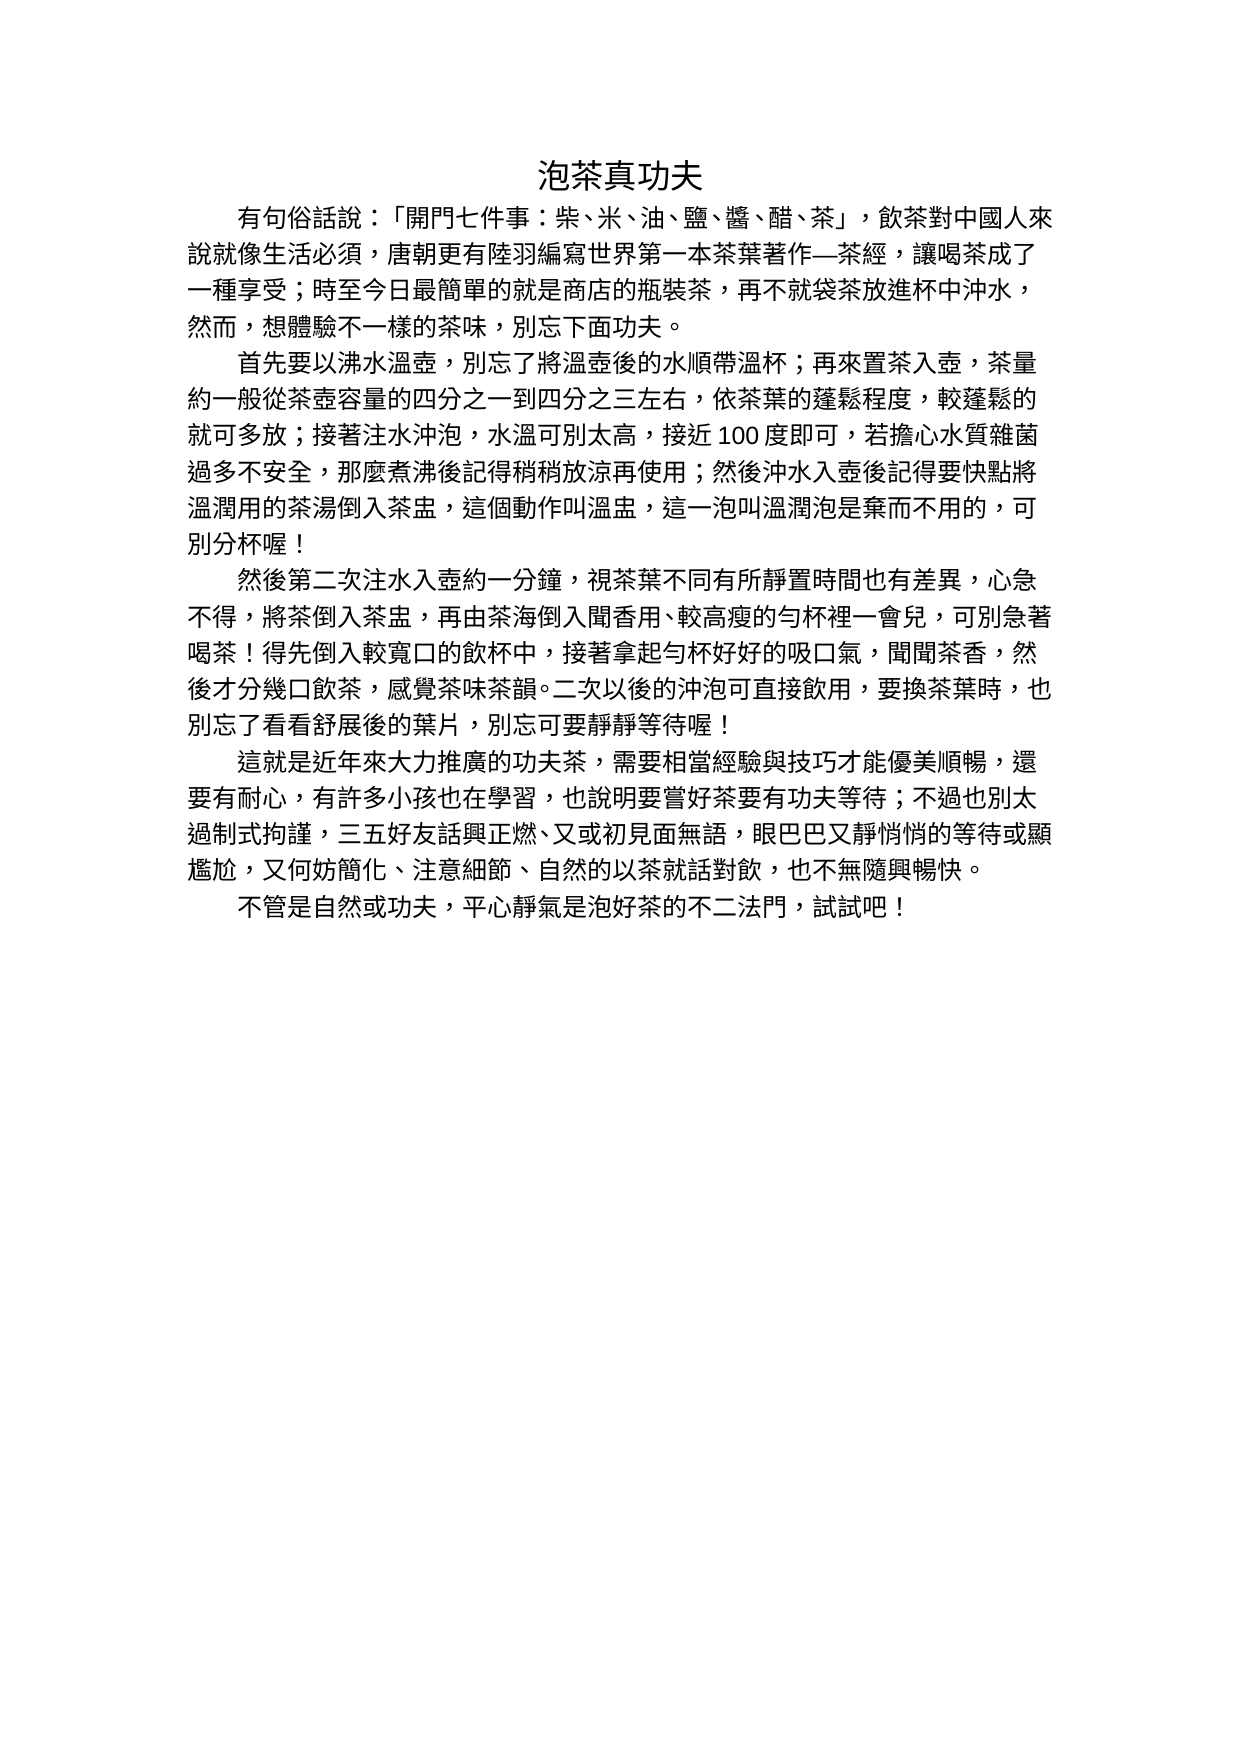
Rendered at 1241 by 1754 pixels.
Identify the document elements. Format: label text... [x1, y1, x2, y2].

text 不管是自然或功夫，平心靜氣是泡好茶的不二法門，試試吧！ [187, 887, 1053, 923]
text 這就是近年來大力推廣的功夫茶，需要相當經驗與技巧才能優美順暢，還要有耐心，有許多小孩也在學習，也說明要嘗好茶要有功夫等待；不過也別太過制式拘謹，三五好友話興正燃、又或初見面無語，眼巴巴又靜悄悄的等待或顯尷尬，又何妨簡化、注意細節、自然的以茶就話對飲，也不無隨興暢快。 [187, 742, 1053, 887]
text 首先要以沸水溫壺，別忘了將溫壺後的水順帶溫杯；再來置茶入壺，茶量約一般從茶壺容量的四分之一到四分之三左右，依茶葉的蓬鬆程度，較蓬鬆的就可多放；接著注水沖泡，水溫可別太高，接近100度即可，若擔心水質雜菌過多不安全，那麼煮沸後記得稍稍放涼再使用；然後沖水入壺後記得要快點將溫潤用的茶湯倒入茶盅，這個動作叫溫盅，這一泡叫溫潤泡是棄而不用的，可別分杯喔！ [187, 343, 1053, 561]
text 然後第二次注水入壺約一分鐘，視茶葉不同有所靜置時間也有差異，心急不得，將茶倒入茶盅，再由茶海倒入聞香用、較高瘦的勻杯裡一會兒，可別急著喝茶！得先倒入較寬口的飲杯中，接著拿起勻杯好好的吸口氣，聞聞茶香，然後才分幾口飲茶，感覺茶味茶韻。二次以後的沖泡可直接飲用，要換茶葉時，也別忘了看看舒展後的葉片，別忘可要靜靜等待喔！ [187, 561, 1053, 742]
text 有句俗話說：「開門七件事：柴、米、油、鹽、醬、醋、茶」，飲茶對中國人來說就像生活必須，唐朝更有陸羽編寫世界第一本茶葉著作—茶經，讓喝茶成了一種享受；時至今日最簡單的就是商店的瓶裝茶，再不就袋茶放進杯中沖水，然而，想體驗不一樣的茶味，別忘下面功夫。 [187, 198, 1053, 343]
text 泡茶真功夫 [187, 150, 1053, 198]
